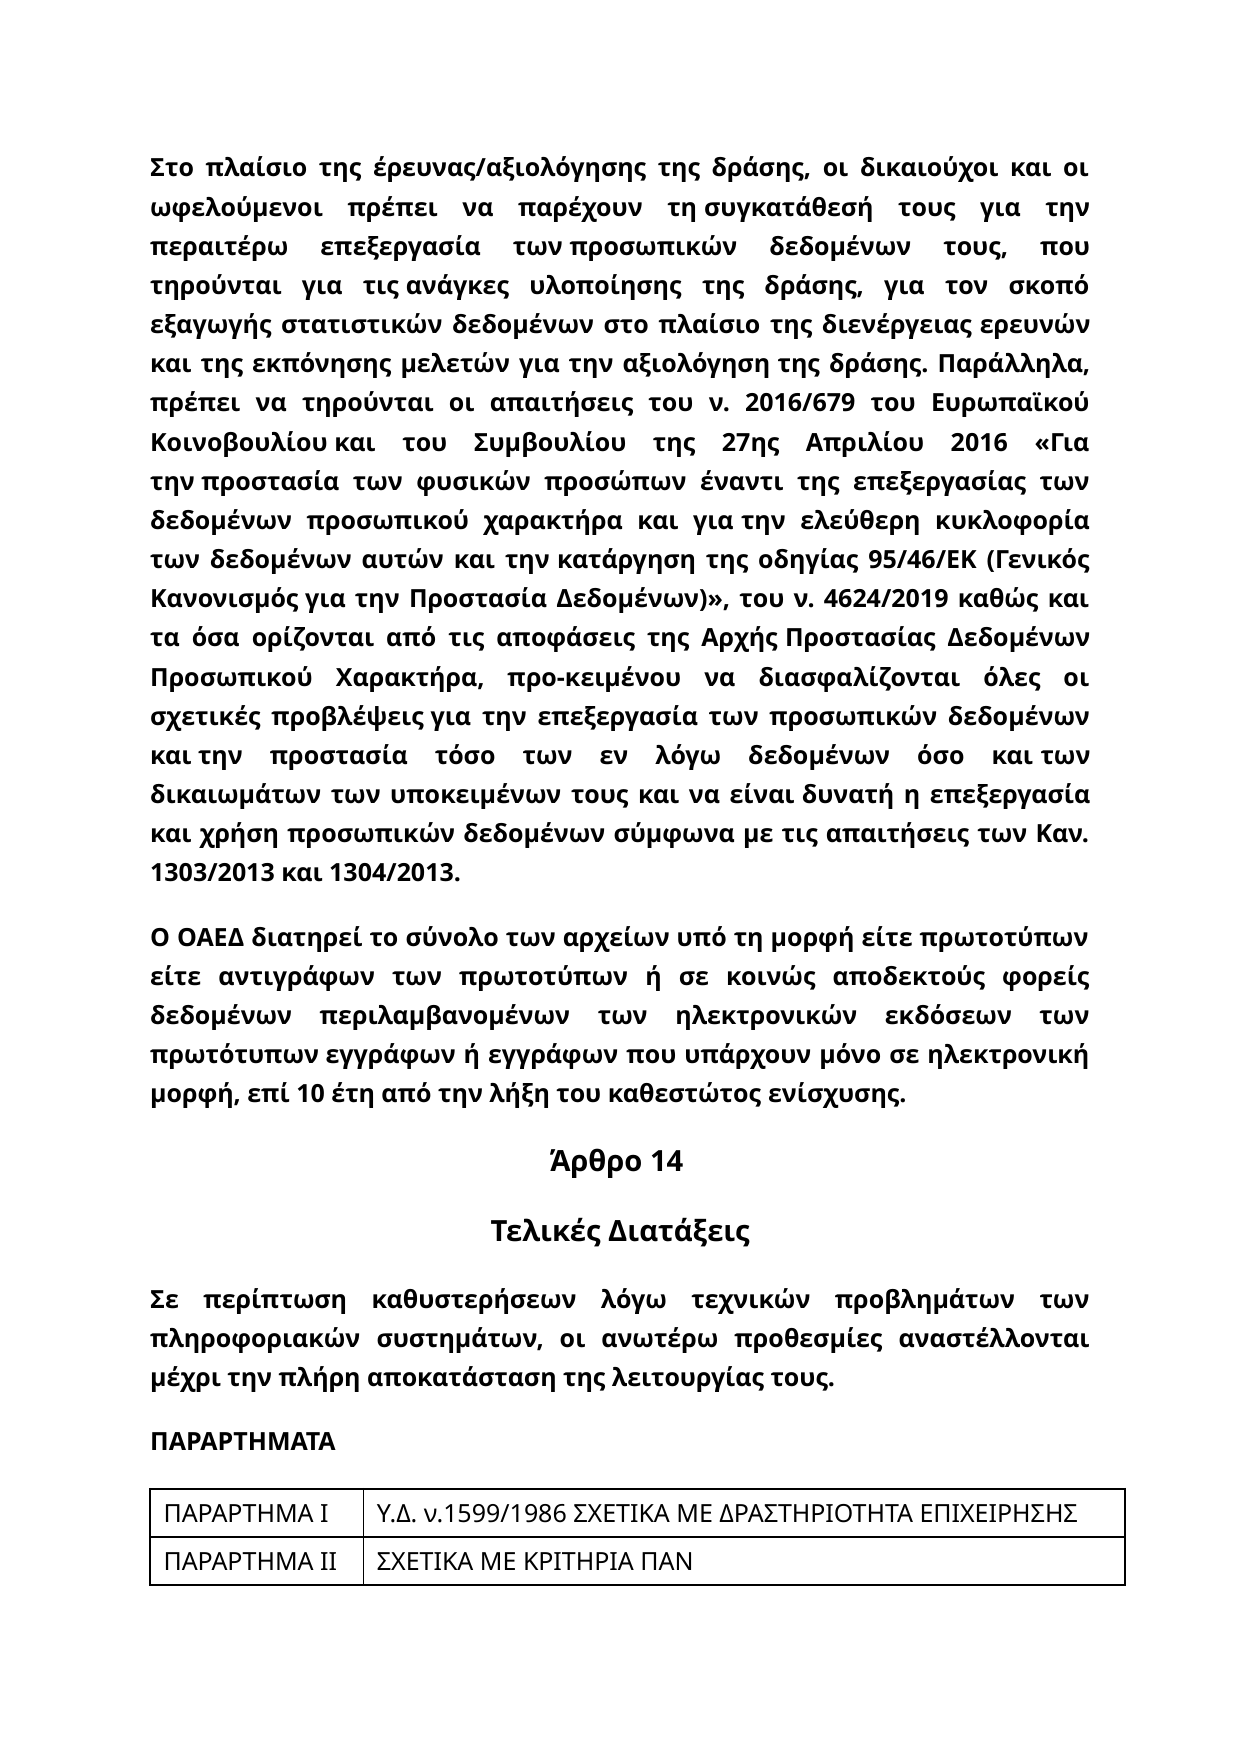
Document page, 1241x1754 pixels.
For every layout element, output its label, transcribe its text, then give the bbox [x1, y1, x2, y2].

table_cell ΣΧΕΤΙΚΑ ΜΕ ΚΡΙΤΗΡΙΑ ΠΑΝ [364, 1538, 1124, 1584]
text Στο πλαίσιο της έρευνας/αξιολόγησης της δράσης, οι δικαιούχοι και οι ωφελούμενοι πρέπει να παρέχουν τη συγκατάθεσή τους για την περαιτέρω επεξεργασία των προσωπικών δεδομένων τους, που τηρούνται για τις ανάγκες υλοποίησης της δράσης, για τον σκοπό εξαγωγής στατιστικών δεδομένων στο πλαίσιο της διενέργειας ερευνών και της εκπόνησης μελετών για την αξιολόγηση της δράσης. Παράλληλα, πρέπει να τηρούνται οι απαιτήσεις του ν. 2016/679 του Ευρωπαϊκού Κοινοβουλίου και του Συμβουλίου της 27ης Απριλίου 2016 «Για την προστασία των φυσικών προσώπων έναντι της επεξεργασίας των δεδομένων προσωπικού χαρακτήρα και για την ελεύθερη κυκλοφορία των δεδομένων αυτών και την κατάργηση της οδηγίας 95/46/ΕΚ (Γενικός Κανονισμός για την Προστασία Δεδομένων)», του ν. 4624/2019 καθώς και τα όσα ορίζονται από τις αποφάσεις της Αρχής Προστασίας Δεδομένων Προσωπικού Χαρακτήρα, προ-κειμένου να διασφαλίζονται όλες οι σχετικές προβλέψεις για την επεξεργασία των προσωπικών δεδομένων και την προστασία τόσο των εν λόγω δεδομένων όσο και των δικαιωμάτων των υποκειμένων τους και να είναι δυνατή η επεξεργασία και χρήση προσωπικών δεδομένων σύμφωνα με τις απαιτήσεις των Καν. 1303/2013 και 1304/2013. [150, 150, 1090, 889]
subtitle Άρθρο 14 [150, 1140, 1090, 1180]
text ΠΑΡΑΡΤΗΜΑΤΑ [150, 1424, 1090, 1458]
subtitle Τελικές Διατάξεις [150, 1211, 1090, 1250]
table_cell ΠΑΡΑΡΤΗΜΑ ΙΙ [151, 1538, 363, 1584]
table_header ΠΑΡΑΡΤΗΜΑ I [151, 1490, 363, 1536]
table_header Υ.Δ. ν.1599/1986 ΣΧΕΤΙΚΑ ΜΕ ΔΡΑΣΤΗΡΙΟΤΗΤΑ ΕΠΙΧΕΙΡΗΣΗΣ [364, 1490, 1124, 1536]
text Ο ΟΑΕΔ διατηρεί το σύνολο των αρχείων υπό τη μορφή είτε πρωτοτύπων είτε αντιγράφων των πρωτοτύπων ή σε κοινώς αποδεκτούς φορείς δεδομένων περιλαμβανομένων των ηλεκτρονικών εκδόσεων των πρωτότυπων εγγράφων ή εγγράφων που υπάρχουν μόνο σε ηλεκτρονική μορφή, επί 10 έτη από την λήξη του καθεστώτος ενίσχυσης. [150, 919, 1090, 1110]
text Σε περίπτωση καθυστερήσεων λόγω τεχνικών προβλημάτων των πληροφοριακών συστημάτων, οι ανωτέρω προθεσμίες αναστέλλονται μέχρι την πλήρη αποκατάσταση της λειτουργίας τους. [150, 1281, 1090, 1394]
